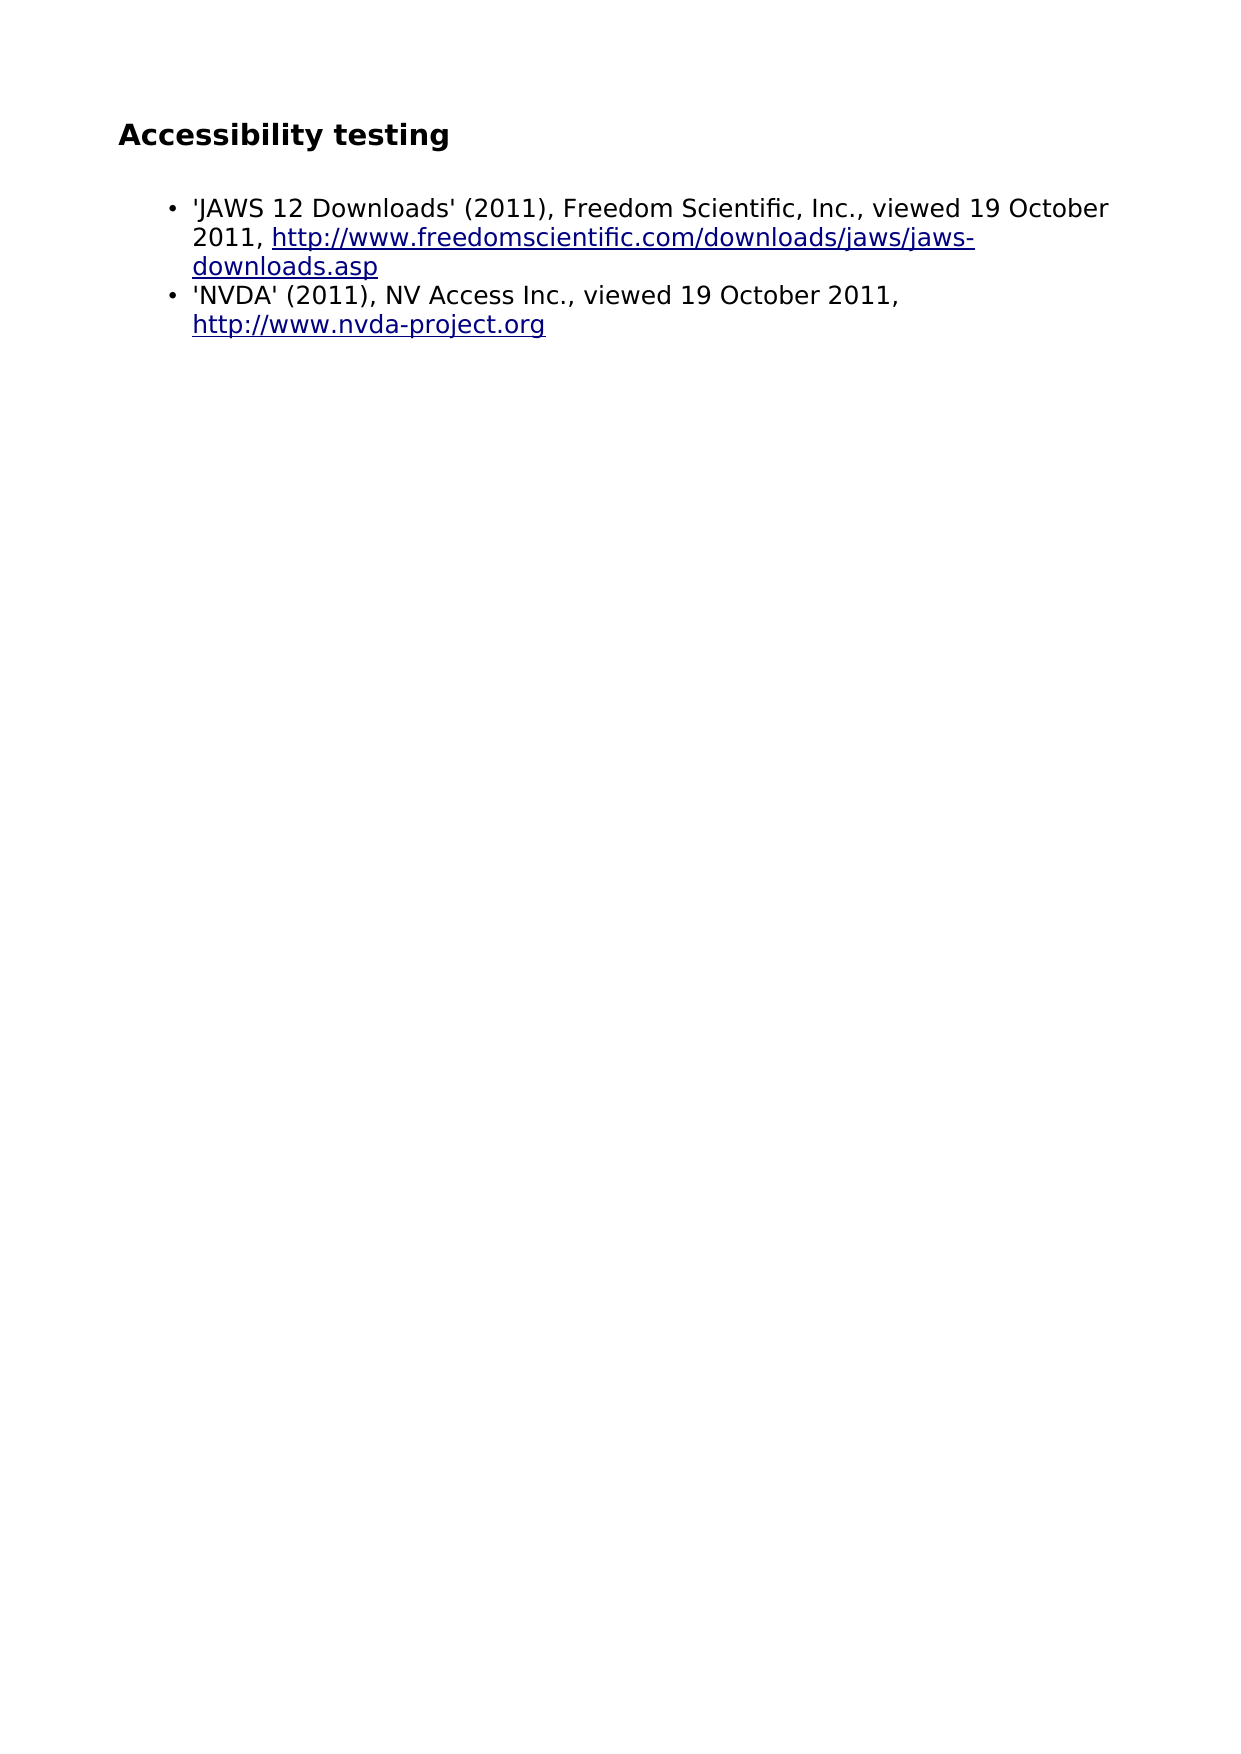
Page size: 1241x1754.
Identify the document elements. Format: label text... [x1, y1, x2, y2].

subtitle Accessibility testing [118, 118, 1122, 152]
list 'NVDA' (2011), NV Access Inc., viewed 19 October 2011, http://www.nvda-project.org [177, 282, 1122, 340]
list 'JAWS 12 Downloads' (2011), Freedom Scientific, Inc., viewed 19 October 2011, http://www.freedomscientific.com/downloads/jaws/jaws-downloads.asp [177, 194, 1122, 282]
